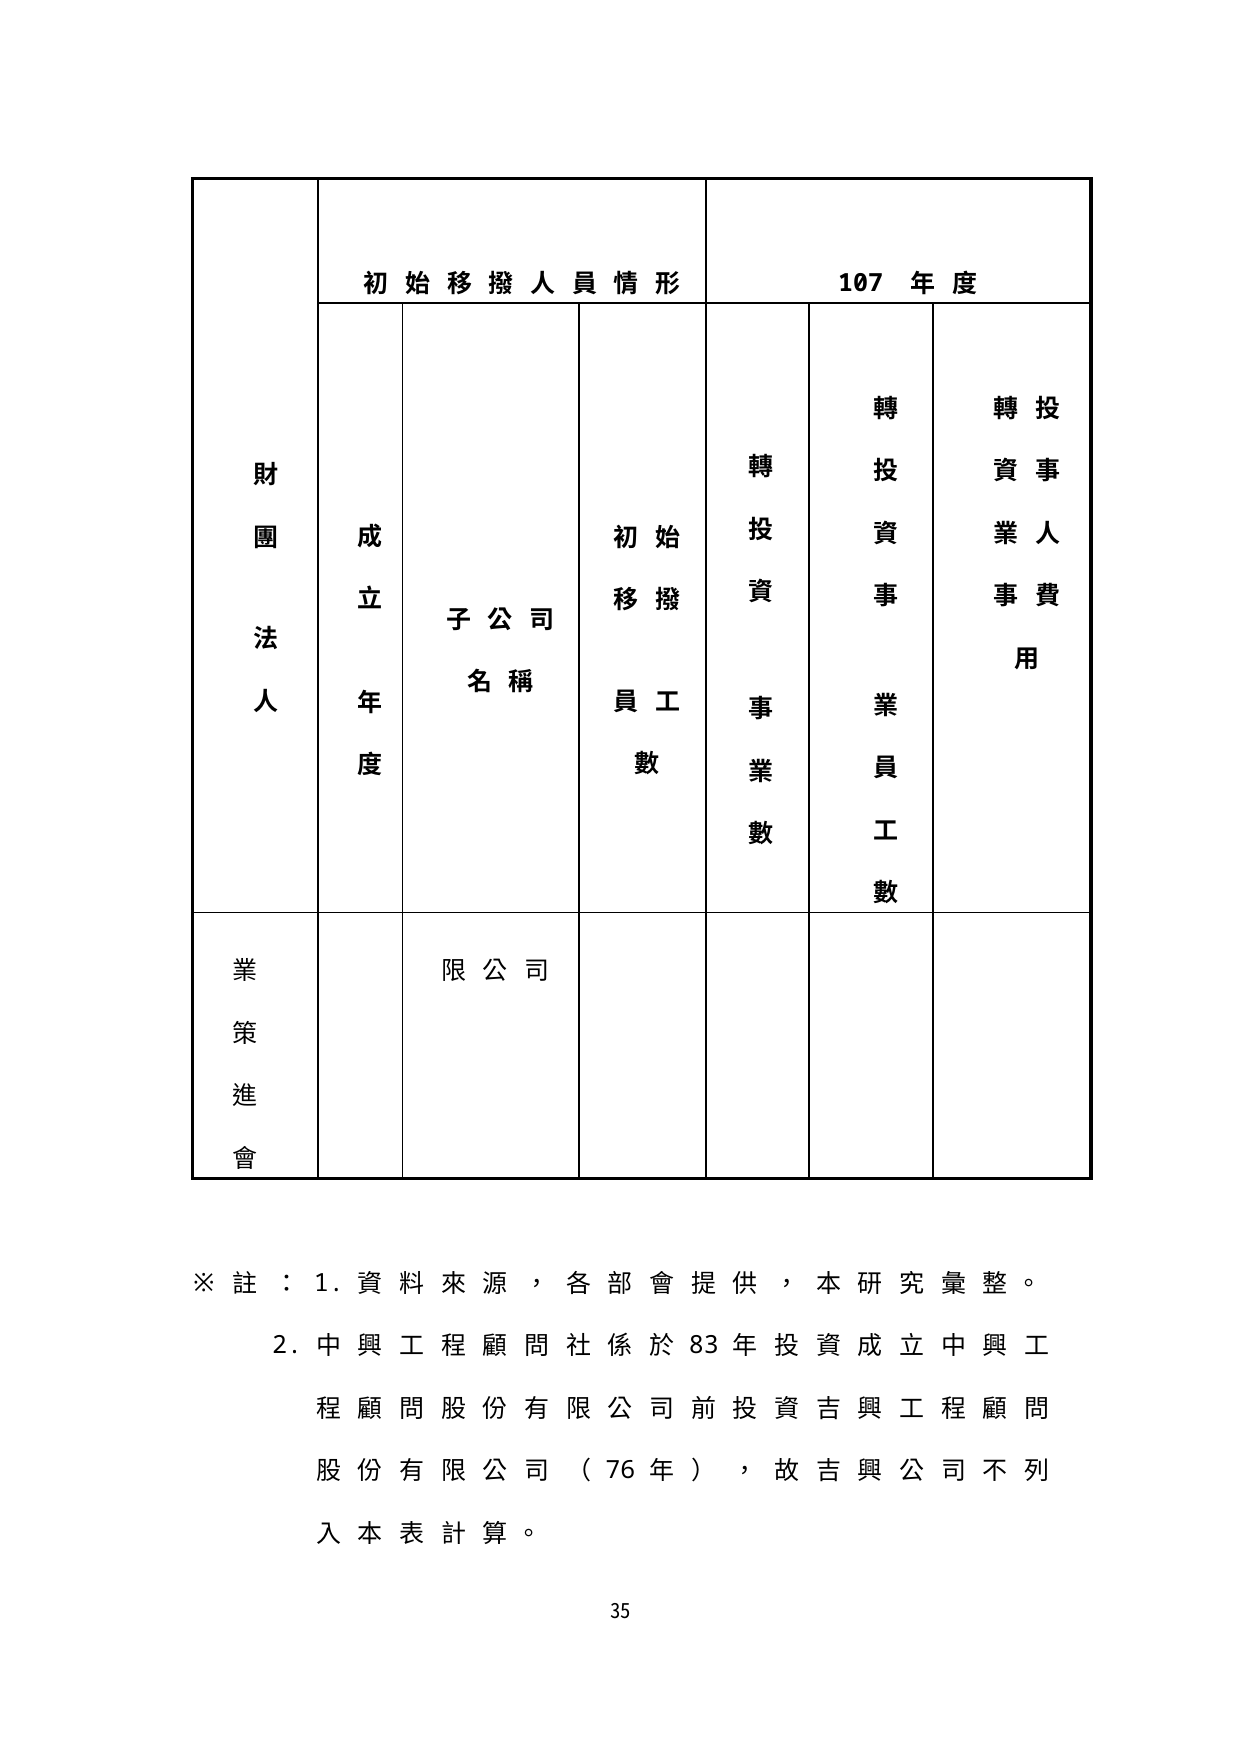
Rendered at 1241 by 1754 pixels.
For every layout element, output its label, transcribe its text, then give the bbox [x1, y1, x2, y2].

table_header 初始移撥人員情形 [319, 180, 705, 302]
table_cell 轉投資 事業數 [707, 304, 808, 912]
table_cell 子公司名稱 [403, 304, 578, 912]
table_cell [319, 913, 402, 1177]
table_cell [707, 913, 808, 1177]
table_cell 轉投資事 業員工數 [810, 304, 932, 912]
table_header 107年度 [707, 180, 1089, 302]
text ※註：1.資料來源，各部會提供，本研究彙整。 [183, 1240, 1058, 1302]
table_cell 限公司 [403, 913, 578, 1177]
table_cell [810, 913, 932, 1177]
table_cell [580, 913, 705, 1177]
table_cell [934, 913, 1089, 1177]
table_cell 轉投資事業人事費用 [934, 304, 1089, 912]
table_cell 業策進會 [194, 913, 317, 1177]
table_cell 初始移撥 員工數 [580, 304, 705, 912]
table_cell 成立 年度 [319, 304, 402, 912]
text 2.中興工程顧問社係於83年投資成立中興工程顧問股份有限公司前投資吉興工程顧問股份有限公司（76年），故吉興公司不列入本表計算。 [261, 1302, 1058, 1552]
table_header 財團 法人 [194, 180, 317, 912]
